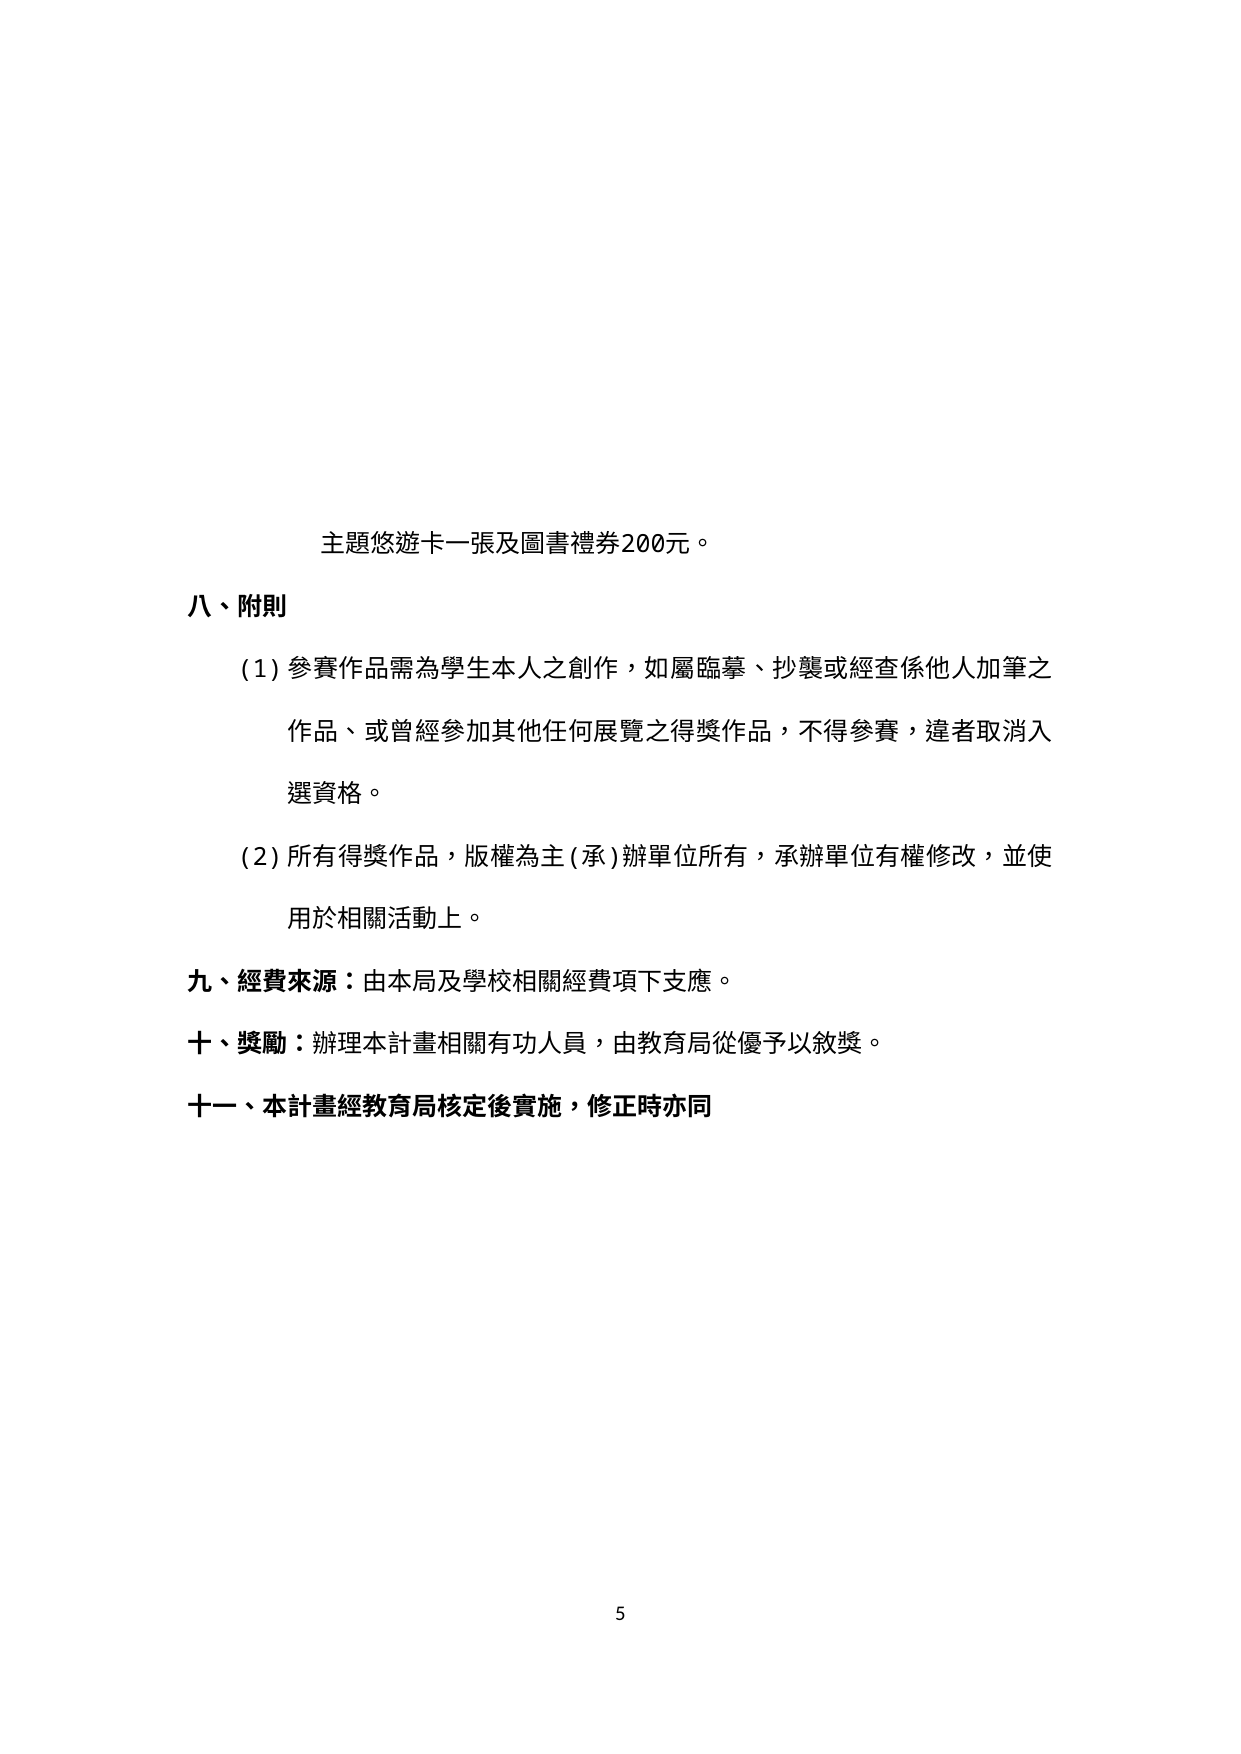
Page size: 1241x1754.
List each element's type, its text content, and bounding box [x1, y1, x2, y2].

text 主題悠遊卡一張及圖書禮券200元。 [320, 500, 1053, 563]
text 八、附則 [187, 563, 1053, 625]
list 所有得獎作品，版權為主(承)辦單位所有，承辦單位有權修改，並使用於相關活動上。 [237, 813, 1053, 938]
list 參賽作品需為學生本人之創作，如屬臨摹、抄襲或經查係他人加筆之作品、或曾經參加其他任何展覽之得獎作品，不得參賽，違者取消入選資格。 [237, 625, 1053, 813]
text 十一、本計畫經教育局核定後實施，修正時亦同 [187, 1063, 1053, 1125]
text 十、獎勵：辦理本計畫相關有功人員，由教育局從優予以敘獎。 [187, 1000, 1053, 1063]
text 九、經費來源：由本局及學校相關經費項下支應。 [187, 938, 1053, 1000]
